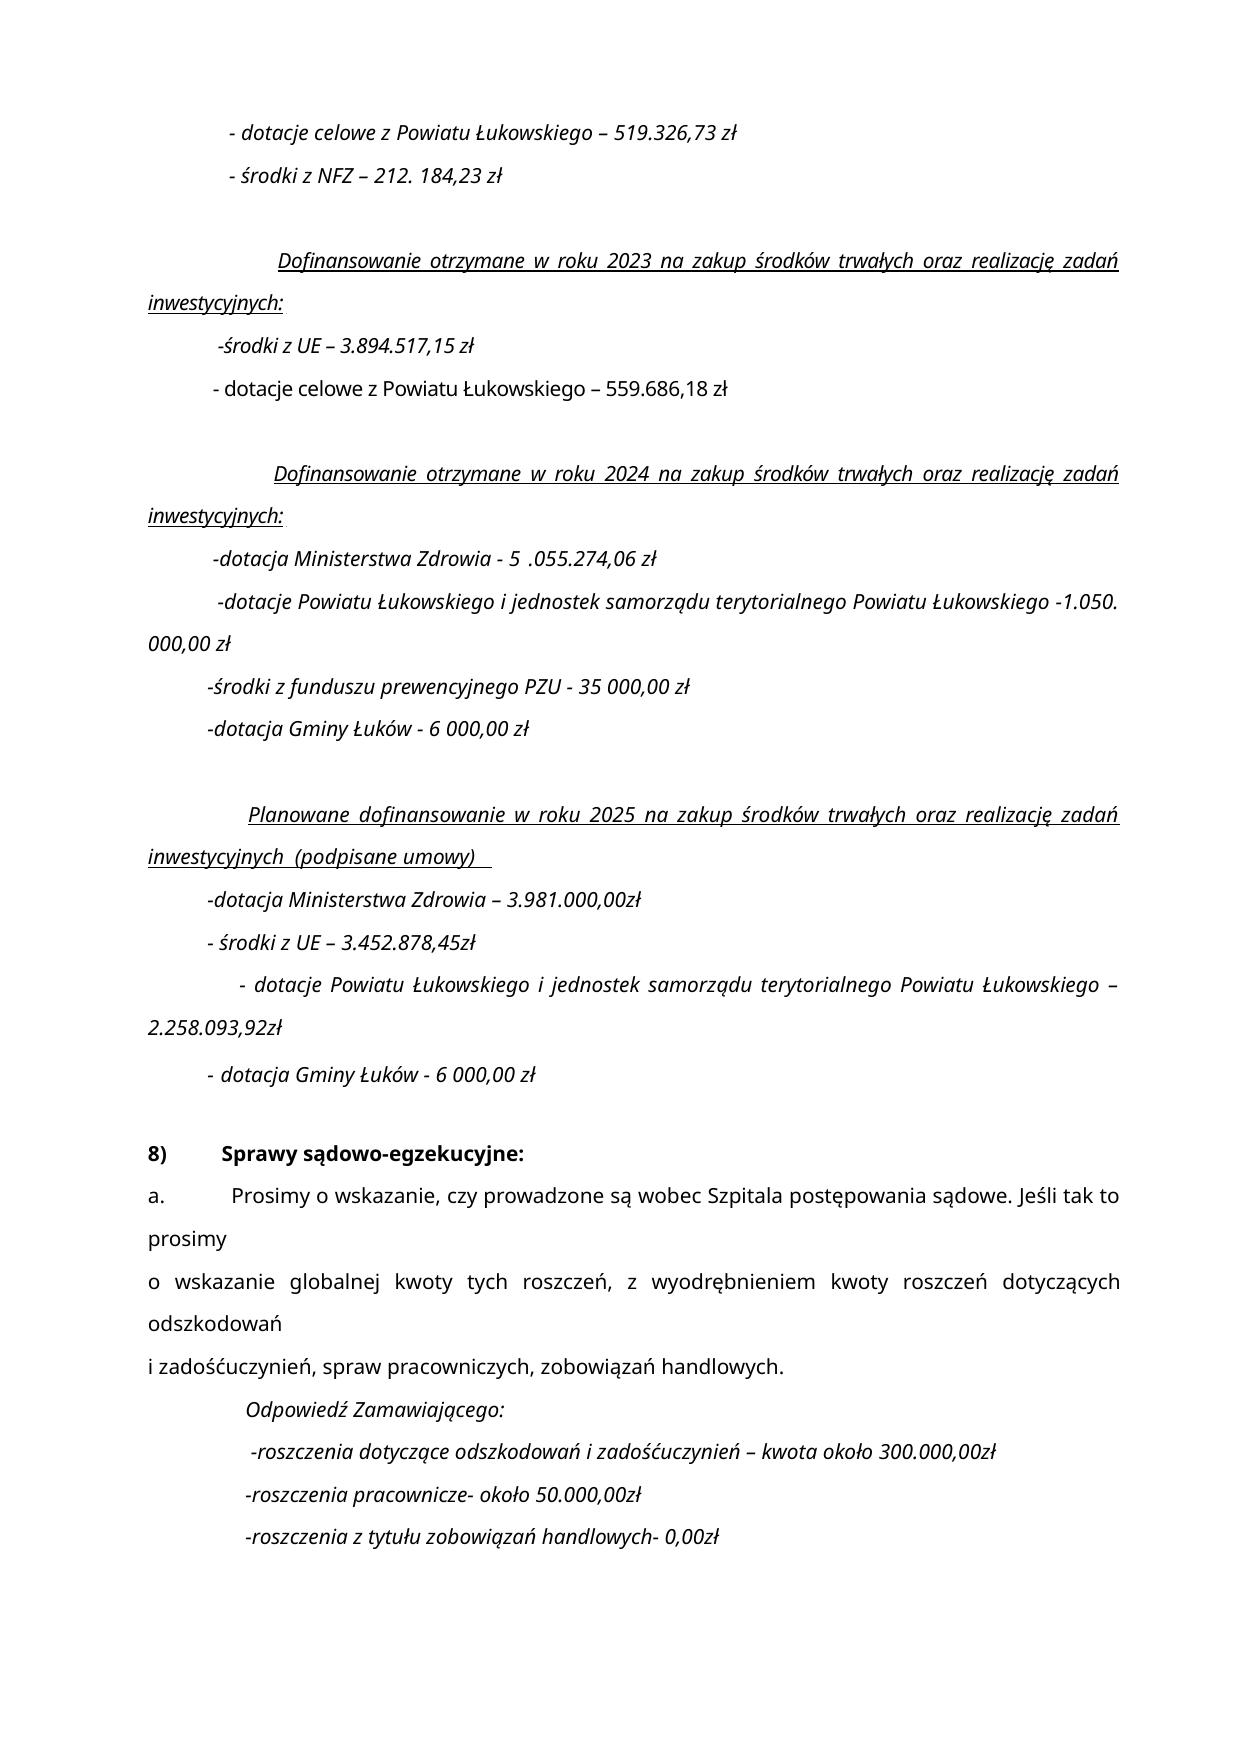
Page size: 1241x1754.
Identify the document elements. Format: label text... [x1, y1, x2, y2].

text - środki z UE – 3.452.878,45zł [148, 928, 1122, 956]
text a. Prosimy o wskazanie, czy prowadzone są wobec Szpitala postępowania sądowe. Jeśli tak to prosimy o wskazanie globalnej kwoty tych roszczeń, z wyodrębnieniem kwoty roszczeń dotyczących odszkodowań i zadośćuczynień, spraw pracowniczych, zobowiązań handlowych. [148, 1182, 1122, 1381]
text -środki z funduszu prewencyjnego PZU - 35 000,00 zł [148, 672, 1122, 700]
text Odpowiedź Zamawiającego: [148, 1395, 1122, 1423]
text - dotacje celowe z Powiatu Łukowskiego – 519.326,73 zł [148, 118, 1122, 147]
text - dotacje Powiatu Łukowskiego i jednostek samorządu terytorialnego Powiatu Łukowskiego – 2.258.093,92zł [148, 970, 1122, 1041]
text Dofinansowanie otrzymane w roku 2023 na zakup środków trwałych oraz realizację zadań inwestycyjnych: [148, 246, 1122, 317]
text -roszczenia dotyczące odszkodowań i zadośćuczynień – kwota około 300.000,00zł [148, 1437, 1122, 1466]
text -dotacje Powiatu Łukowskiego i jednostek samorządu terytorialnego Powiatu Łukowskiego -1.050. 000,00 zł [148, 587, 1122, 658]
text - dotacja Gminy Łuków - 6 000,00 zł [148, 1055, 1122, 1089]
text -roszczenia z tytułu zobowiązań handlowych- 0,00zł [148, 1522, 1122, 1551]
text - środki z NFZ – 212. 184,23 zł [148, 161, 1122, 189]
text 8) Sprawy sądowo-egzekucyjne: [148, 1139, 1122, 1167]
text -dotacja Ministerstwa Zdrowia - 5 .055.274,06 zł [148, 544, 1122, 573]
text -środki z UE – 3.894.517,15 zł [148, 331, 1122, 359]
text -dotacja Gminy Łuków - 6 000,00 zł [148, 714, 1122, 743]
text Planowane dofinansowanie w roku 2025 na zakup środków trwałych oraz realizację zadań inwestycyjnych (podpisane umowy) [148, 800, 1122, 871]
text - dotacje celowe z Powiatu Łukowskiego – 559.686,18 zł [148, 374, 1122, 402]
text Dofinansowanie otrzymane w roku 2024 na zakup środków trwałych oraz realizację zadań inwestycyjnych: [148, 459, 1122, 530]
text -roszczenia pracownicze- około 50.000,00zł [148, 1480, 1122, 1508]
text -dotacja Ministerstwa Zdrowia – 3.981.000,00zł [148, 885, 1122, 913]
